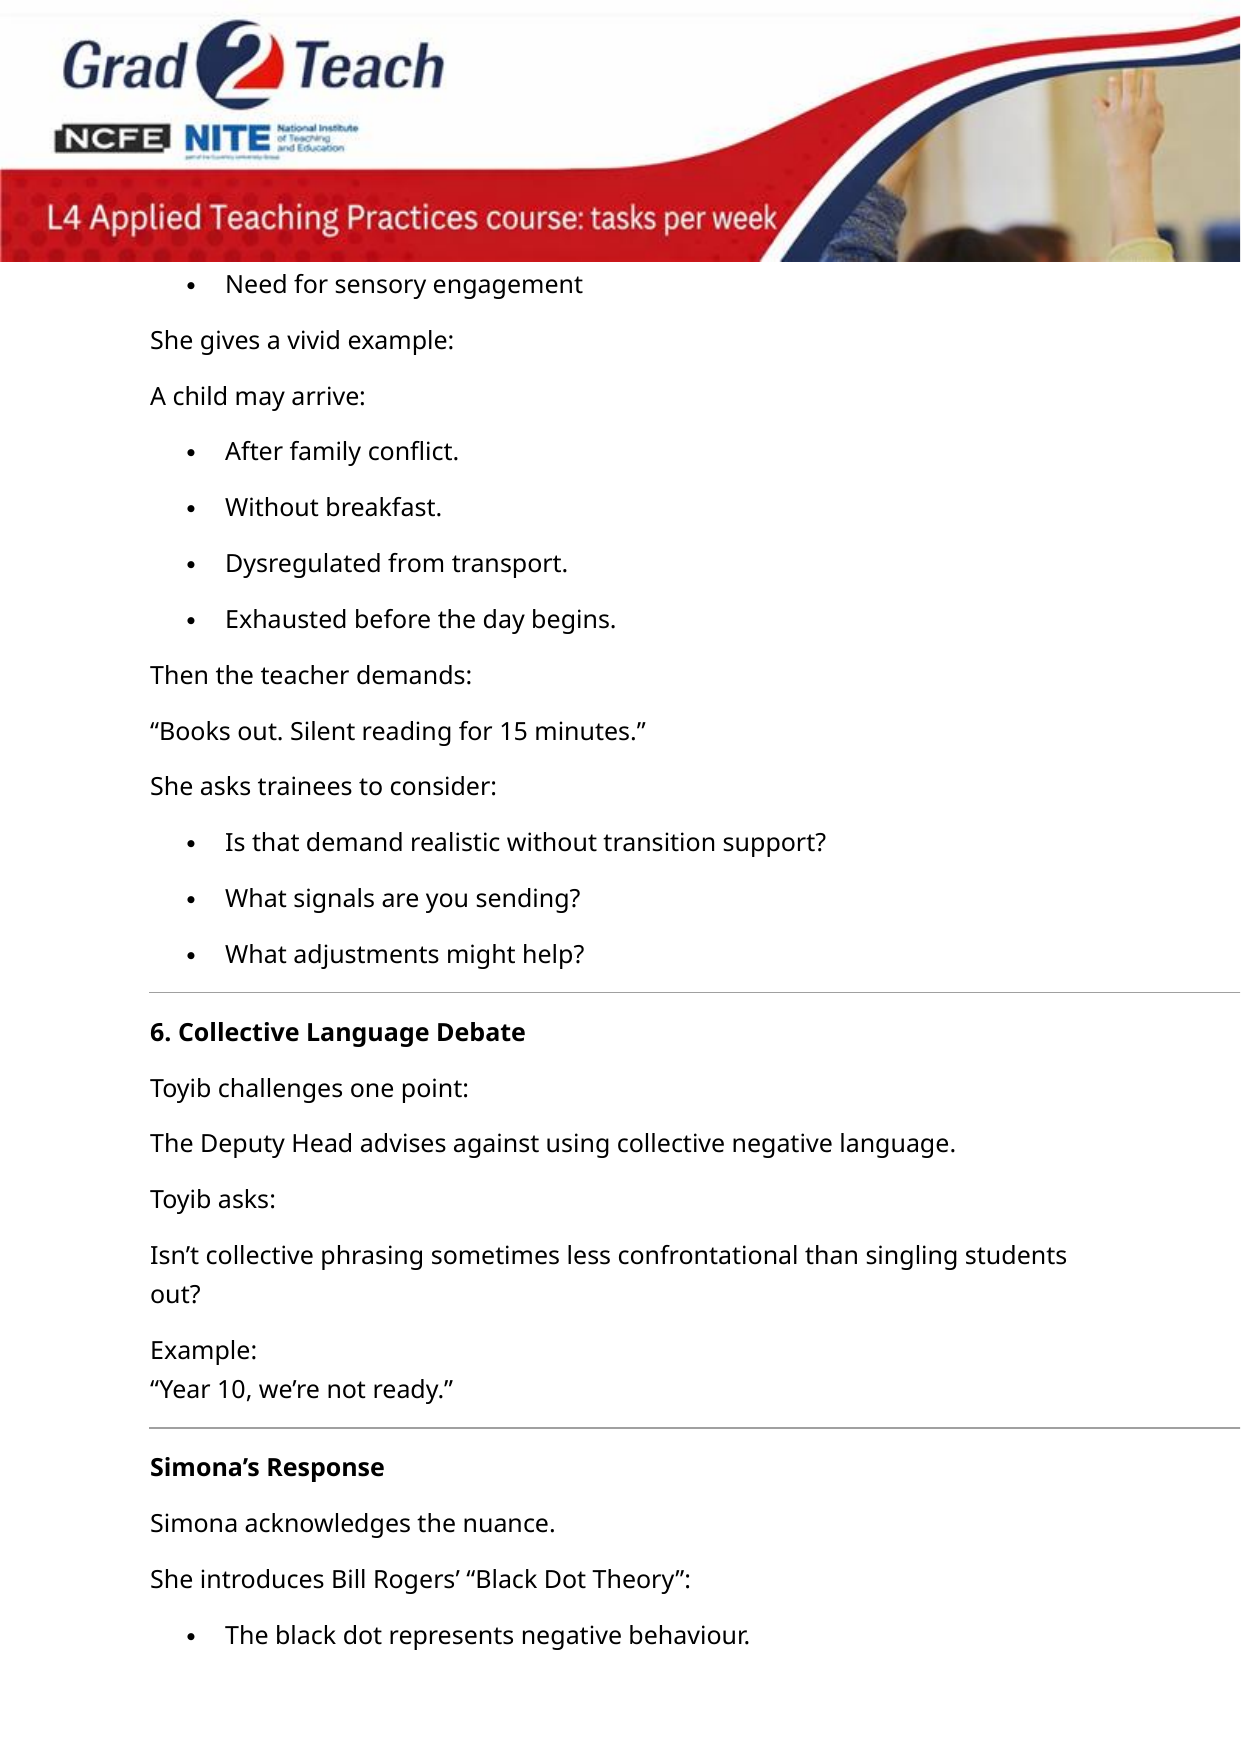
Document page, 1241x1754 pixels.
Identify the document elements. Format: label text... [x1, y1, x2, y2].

list What adjustments might help? [187, 937, 1090, 971]
list The black dot represents negative behaviour. [187, 1617, 1090, 1651]
text 6. Collective Language Debate [150, 1014, 1090, 1048]
text Toyib asks: [150, 1182, 1090, 1216]
list What signals are you sending? [187, 881, 1090, 915]
text A child may arrive: [150, 378, 1090, 412]
text Isn’t collective phrasing sometimes less confrontational than singling students out? [150, 1238, 1090, 1311]
text She introduces Bill Rogers’ “Black Dot Theory”: [150, 1562, 1090, 1596]
list Is that demand realistic without transition support? [187, 825, 1090, 859]
text Example: “Year 10, we’re not ready.” [150, 1333, 1090, 1406]
text The Deputy Head advises against using collective negative language. [150, 1126, 1090, 1160]
text Toyib challenges one point: [150, 1070, 1090, 1104]
text “Books out. Silent reading for 15 minutes.” [150, 713, 1090, 747]
text She asks trainees to consider: [150, 769, 1090, 803]
list Exhausted before the day begins. [187, 602, 1090, 636]
text Then the teacher demands: [150, 657, 1090, 691]
list Dysregulated from transport. [187, 546, 1090, 580]
text Simona’s Response [150, 1450, 1090, 1484]
list After family conflict. [187, 434, 1090, 468]
list Need for sensory engagement [187, 262, 1090, 301]
list Without breakfast. [187, 490, 1090, 524]
text Simona acknowledges the nuance. [150, 1506, 1090, 1540]
text She gives a vivid example: [150, 322, 1090, 356]
